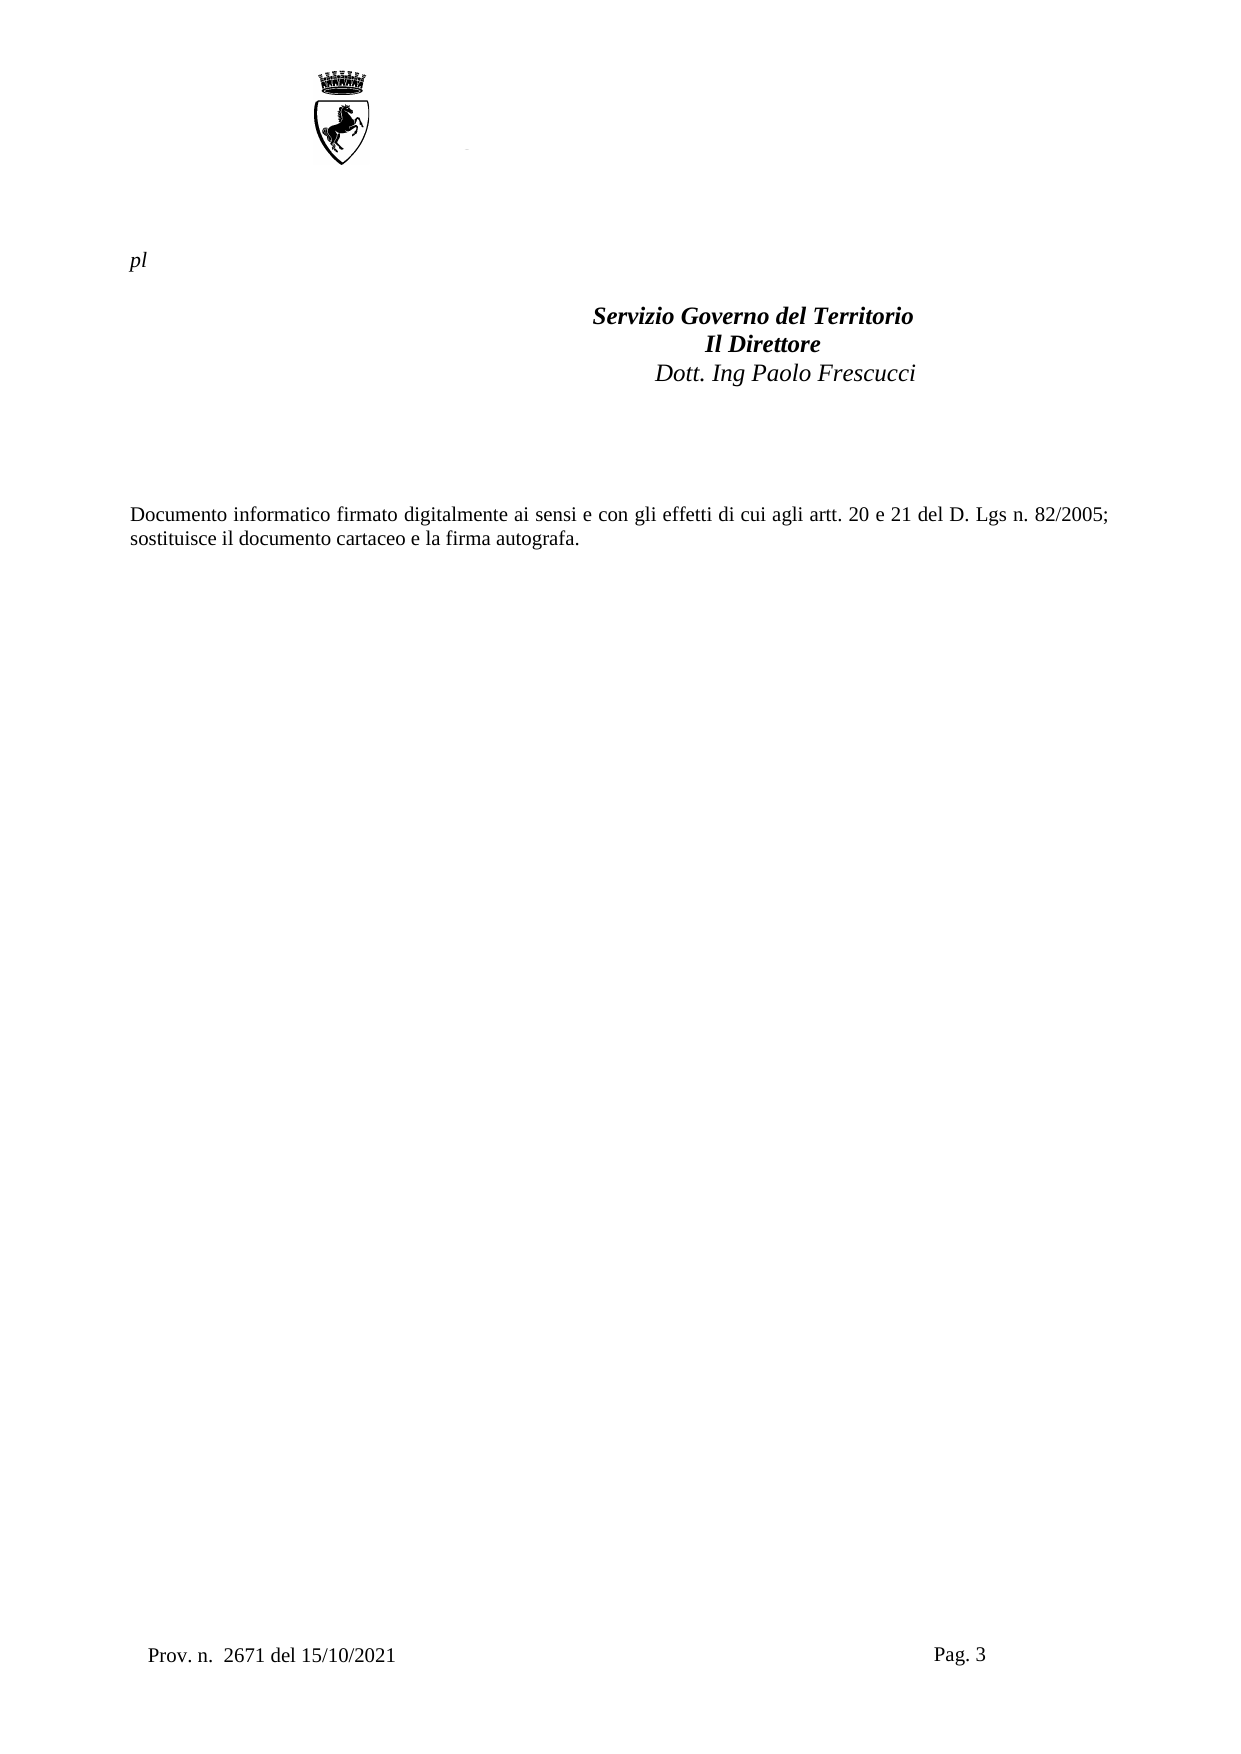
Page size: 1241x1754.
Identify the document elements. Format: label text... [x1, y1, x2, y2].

text Dott. Ing Paolo Frescucci [130, 358, 1110, 387]
picture [313, 70, 370, 165]
text pl [130, 247, 1110, 272]
text Il Direttore [130, 329, 1110, 358]
text Servizio Governo del Territorio [130, 301, 1110, 329]
text Documento informatico firmato digitalmente ai sensi e con gli effetti di cui agli artt. 20 e 21 del D. Lgs n. 82/2005; sostituisce il documento cartaceo e la firma autografa. [130, 502, 1110, 550]
